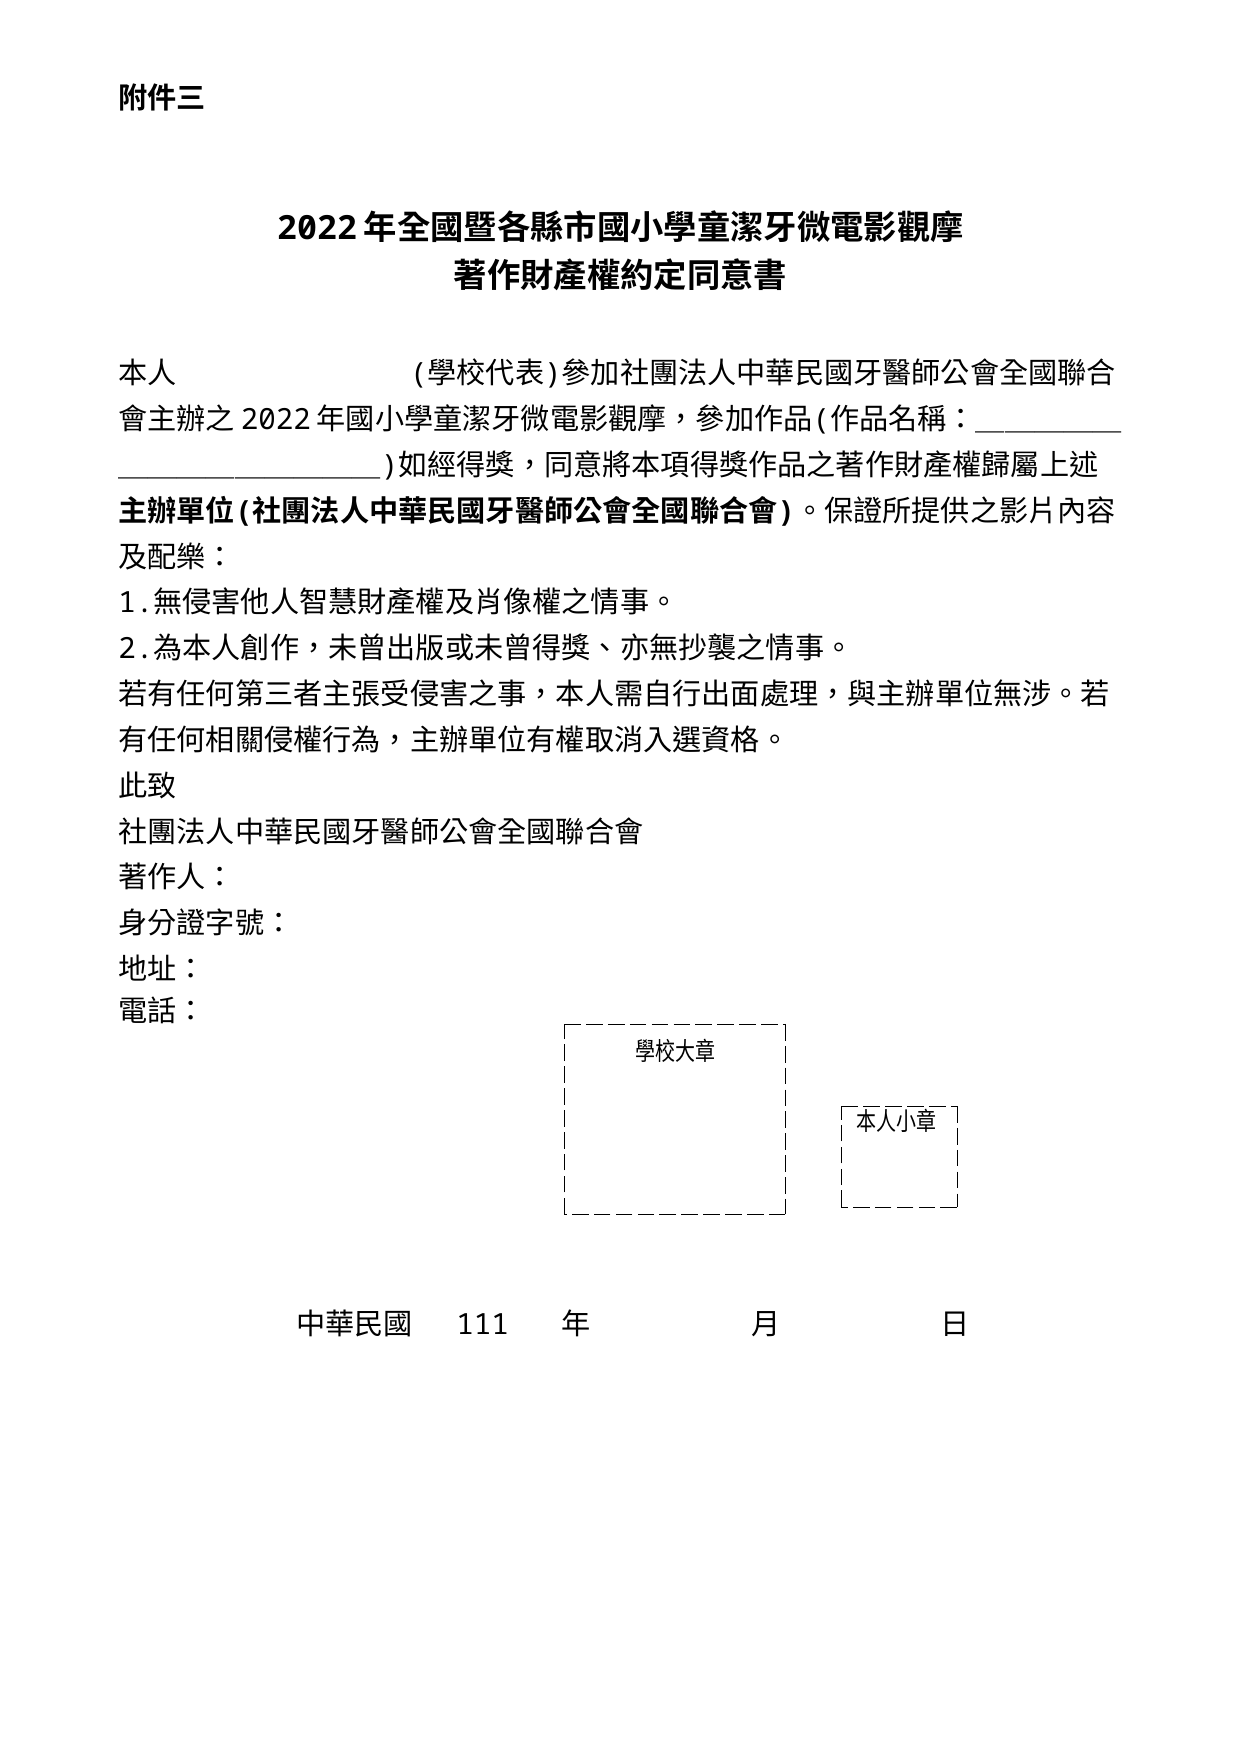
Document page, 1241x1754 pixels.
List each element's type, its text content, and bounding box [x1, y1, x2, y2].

text 中華民國 111 年 月 日 [143, 1301, 1122, 1343]
text 附件三 [118, 75, 1122, 117]
text 電話： [118, 988, 1122, 1214]
text 社團法人中華民國牙醫師公會全國聯合會 [118, 805, 1122, 851]
text 本人 (學校代表)參加社團法人中華民國牙醫師公會全國聯合會主辦之2022年國小學童潔牙微電影觀摩，參加作品(作品名稱：＿＿＿＿＿＿＿＿＿＿＿＿＿＿)如經得獎，同意將本項得獎作品之著作財產權歸屬上述主辦單位(社團法人中華民國牙醫師公會全國聯合會)。保證所提供之影片內容及配樂： [118, 346, 1122, 576]
text 地址： [118, 942, 1122, 988]
text 2022年全國暨各縣市國小學童潔牙微電影觀摩 [118, 201, 1122, 249]
text 2.為本人創作，未曾出版或未曾得獎、亦無抄襲之情事。 [118, 621, 1122, 667]
text 本人小章 [856, 1114, 942, 1134]
text 身分證字號： [118, 896, 1122, 942]
text 1.無侵害他人智慧財產權及肖像權之情事。 [118, 576, 1122, 621]
text 若有任何第三者主張受侵害之事，本人需自行出面處理，與主辦單位無涉。若有任何相關侵權行為，主辦單位有權取消入選資格。 [118, 667, 1122, 759]
text 此致 [118, 759, 1122, 805]
text 著作財產權約定同意書 [118, 249, 1122, 297]
text 著作人： [118, 851, 1122, 896]
text 學校大章 [579, 1031, 770, 1068]
